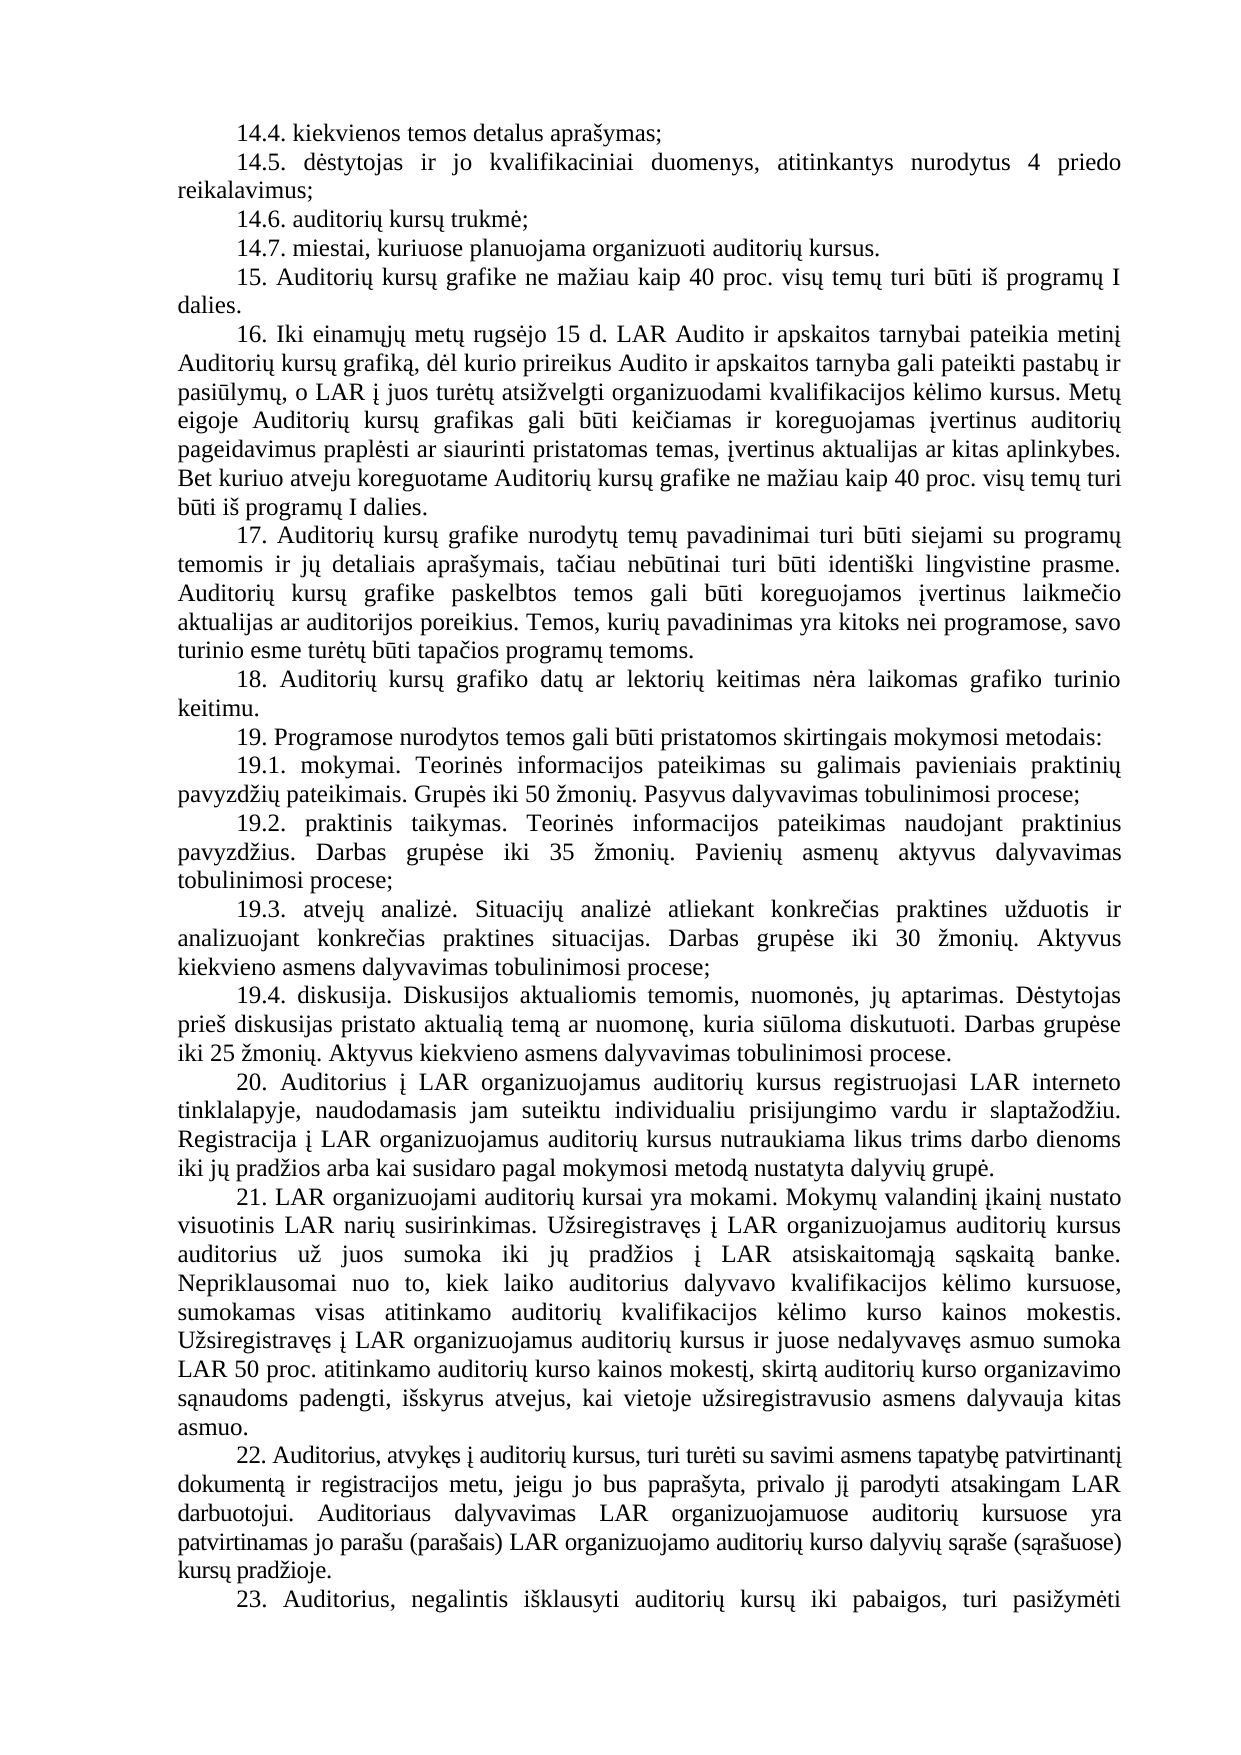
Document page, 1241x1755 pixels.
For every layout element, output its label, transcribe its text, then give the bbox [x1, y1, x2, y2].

text 23. Auditorius, negalintis išklausyti auditorių kursų iki pabaigos, turi pasižymėti [177, 1584, 1122, 1613]
text 19.2. praktinis taikymas. Teorinės informacijos pateikimas naudojant praktinius pavyzdžius. Darbas grupėse iki 35 žmonių. Pavienių asmenų aktyvus dalyvavimas tobulinimosi procese; [177, 808, 1122, 894]
text 14.5. dėstytojas ir jo kvalifikaciniai duomenys, atitinkantys nurodytus 4 priedo reikalavimus; [177, 147, 1122, 204]
text 14.7. miestai, kuriuose planuojama organizuoti auditorių kursus. [177, 233, 1122, 262]
text 19. Programose nurodytos temos gali būti pristatomos skirtingais mokymosi metodais: [177, 722, 1122, 751]
text 18. Auditorių kursų grafiko datų ar lektorių keitimas nėra laikomas grafiko turinio keitimu. [177, 664, 1122, 722]
text 17. Auditorių kursų grafike nurodytų temų pavadinimai turi būti siejami su programų temomis ir jų detaliais aprašymais, tačiau nebūtinai turi būti identiški lingvistine prasme. Auditorių kursų grafike paskelbtos temos gali būti koreguojamos įvertinus laikmečio aktualijas ar auditorijos poreikius. Temos, kurių pavadinimas yra kitoks nei programose, savo turinio esme turėtų būti tapačios programų temoms. [177, 521, 1122, 664]
text 16. Iki einamųjų metų rugsėjo 15 d. LAR Audito ir apskaitos tarnybai pateikia metinį Auditorių kursų grafiką, dėl kurio prireikus Audito ir apskaitos tarnyba gali pateikti pastabų ir pasiūlymų, o LAR į juos turėtų atsižvelgti organizuodami kvalifikacijos kėlimo kursus. Metų eigoje Auditorių kursų grafikas gali būti keičiamas ir koreguojamas įvertinus auditorių pageidavimus praplėsti ar siaurinti pristatomas temas, įvertinus aktualijas ar kitas aplinkybes. Bet kuriuo atveju koreguotame Auditorių kursų grafike ne mažiau kaip 40 proc. visų temų turi būti iš programų I dalies. [177, 319, 1122, 521]
text 19.4. diskusija. Diskusijos aktualiomis temomis, nuomonės, jų aptarimas. Dėstytojas prieš diskusijas pristato aktualią temą ar nuomonę, kuria siūloma diskutuoti. Darbas grupėse iki 25 žmonių. Aktyvus kiekvieno asmens dalyvavimas tobulinimosi procese. [177, 981, 1122, 1067]
text 14.6. auditorių kursų trukmė; [177, 204, 1122, 233]
text 14.4. kiekvienos temos detalus aprašymas; [177, 118, 1122, 147]
text 19.1. mokymai. Teorinės informacijos pateikimas su galimais pavieniais praktinių pavyzdžių pateikimais. Grupės iki 50 žmonių. Pasyvus dalyvavimas tobulinimosi procese; [177, 751, 1122, 808]
text 21. LAR organizuojami auditorių kursai yra mokami. Mokymų valandinį įkainį nustato visuotinis LAR narių susirinkimas. Užsiregistravęs į LAR organizuojamus auditorių kursus auditorius už juos sumoka iki jų pradžios į LAR atsiskaitomąją sąskaitą banke. Nepriklausomai nuo to, kiek laiko auditorius dalyvavo kvalifikacijos kėlimo kursuose, sumokamas visas atitinkamo auditorių kvalifikacijos kėlimo kurso kainos mokestis. Užsiregistravęs į LAR organizuojamus auditorių kursus ir juose nedalyvavęs asmuo sumoka LAR 50 proc. atitinkamo auditorių kurso kainos mokestį, skirtą auditorių kurso organizavimo sąnaudoms padengti, išskyrus atvejus, kai vietoje užsiregistravusio asmens dalyvauja kitas asmuo. [177, 1182, 1122, 1441]
text 22. Auditorius, atvykęs į auditorių kursus, turi turėti su savimi asmens tapatybę patvirtinantį dokumentą ir registracijos metu, jeigu jo bus paprašyta, privalo jį parodyti atsakingam LAR darbuotojui. Auditoriaus dalyvavimas LAR organizuojamuose auditorių kursuose yra patvirtinamas jo parašu (parašais) LAR organizuojamo auditorių kurso dalyvių sąraše (sąrašuose) kursų pradžioje. [177, 1441, 1122, 1584]
text 19.3. atvejų analizė. Situacijų analizė atliekant konkrečias praktines užduotis ir analizuojant konkrečias praktines situacijas. Darbas grupėse iki 30 žmonių. Aktyvus kiekvieno asmens dalyvavimas tobulinimosi procese; [177, 894, 1122, 981]
text 15. Auditorių kursų grafike ne mažiau kaip 40 proc. visų temų turi būti iš programų I dalies. [177, 262, 1122, 319]
text 20. Auditorius į LAR organizuojamus auditorių kursus registruojasi LAR interneto tinklalapyje, naudodamasis jam suteiktu individualiu prisijungimo vardu ir slaptažodžiu. Registracija į LAR organizuojamus auditorių kursus nutraukiama likus trims darbo dienoms iki jų pradžios arba kai susidaro pagal mokymosi metodą nustatyta dalyvių grupė. [177, 1067, 1122, 1182]
